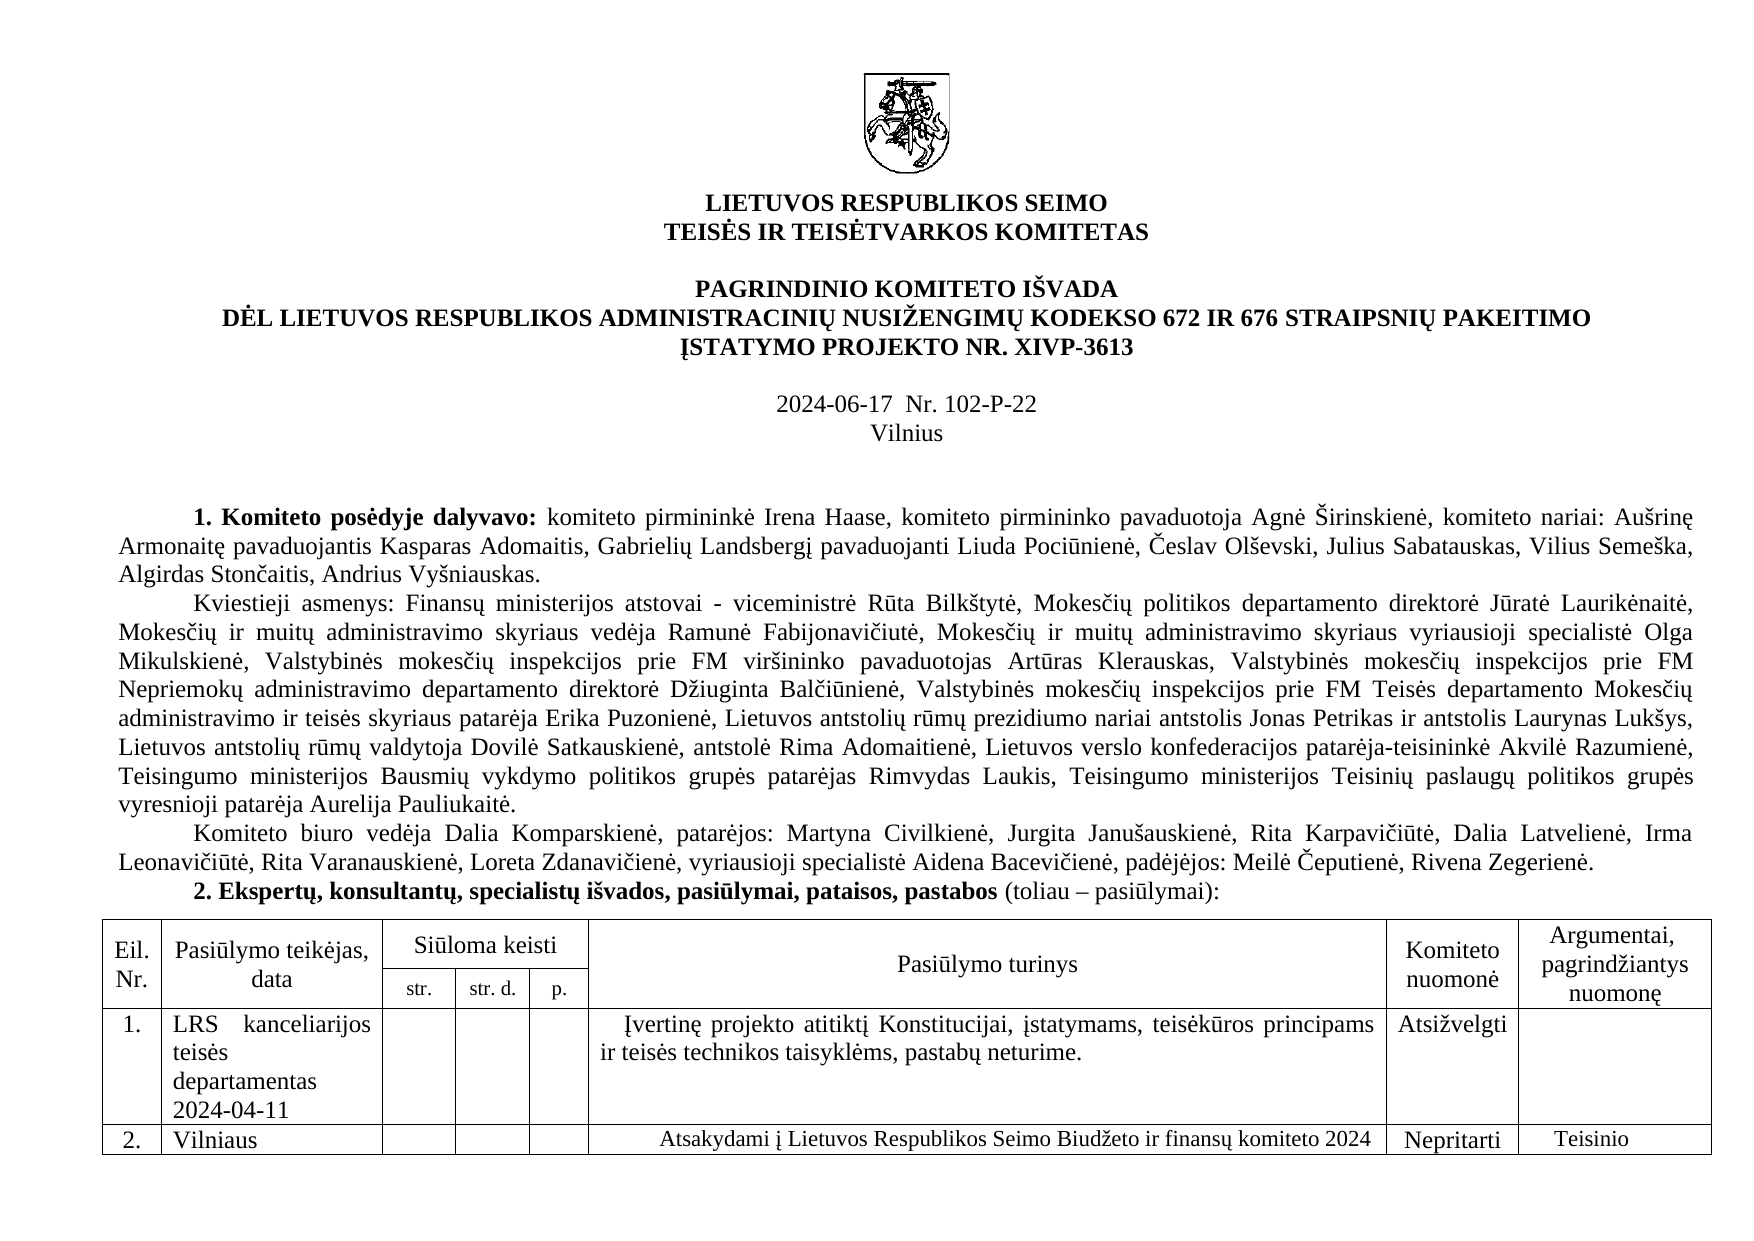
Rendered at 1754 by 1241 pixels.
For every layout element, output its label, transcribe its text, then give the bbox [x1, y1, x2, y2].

text Vilnius [118, 418, 1695, 447]
text Komiteto biuro vedėja Dalia Komparskienė, patarėjos: Martyna Civilkienė, Jurgita Janušauskienė, Rita Karpavičiūtė, Dalia Latvelienė, Irma Leonavičiūtė, Rita Varanauskienė, Loreta Zdanavičienė, vyriausioji specialistė Aidena Bacevičienė, padėjėjos: Meilė Čeputienė, Rivena Zegerienė. [118, 818, 1695, 876]
table_cell [1519, 1009, 1711, 1124]
table_cell Teisinio [1519, 1125, 1711, 1153]
table_header Pasiūlymo teikėjas, data [162, 920, 382, 1008]
table_cell str. [383, 969, 455, 1008]
table_cell [530, 1125, 588, 1153]
text 1. Komiteto posėdyje dalyvavo: komiteto pirmininkė Irena Haase, komiteto pirmininko pavaduotoja Agnė Širinskienė, komiteto nariai: Aušrinę Armonaitę pavaduojantis Kasparas Adomaitis, Gabrielių Landsbergį pavaduojanti Liuda Pociūnienė, Česlav Olševski, Julius Sabatauskas, Vilius Semeška, Algirdas Stončaitis, Andrius Vyšniauskas. [118, 502, 1695, 588]
table_header Eil. Nr. [103, 920, 161, 1008]
table_cell Vilniaus [162, 1125, 382, 1153]
table_cell Įvertinę projekto atitiktį Konstitucijai, įstatymams, teisėkūros principams ir teisės technikos taisyklėms, pastabų neturime. [589, 1009, 1386, 1124]
text DĖL LIETUVOS RESPUBLIKOS ADMINISTRACINIŲ NUSIŽENGIMŲ KODEKSO 672 IR 676 STRAIPSNIŲ PAKEITIMO ĮSTATYMO PROJEKTO nr. xivp-3613 [118, 303, 1695, 361]
table_cell Atsižvelgti [1387, 1009, 1518, 1124]
table_cell str. d. [456, 969, 529, 1008]
subtitle 2. Ekspertų, konsultantų, specialistų išvados, pasiūlymai, pataisos, pastabos (toliau – pasiūlymai): [118, 876, 1695, 904]
table_cell 2. [103, 1125, 161, 1153]
table_header Pasiūlymo turinys [589, 920, 1386, 1008]
text Kviestieji asmenys: Finansų ministerijos atstovai - viceministrė Rūta Bilkštytė, Mokesčių politikos departamento direktorė Jūratė Laurikėnaitė, Mokesčių ir muitų administravimo skyriaus vedėja Ramunė Fabijonavičiutė, Mokesčių ir muitų administravimo skyriaus vyriausioji specialistė Olga Mikulskienė, Valstybinės mokesčių inspekcijos prie FM viršininko pavaduotojas Artūras Klerauskas, Valstybinės mokesčių inspekcijos prie FM Nepriemokų administravimo departamento direktorė Džiuginta Balčiūnienė, Valstybinės mokesčių inspekcijos prie FM Teisės departamento Mokesčių administravimo ir teisės skyriaus patarėja Erika Puzonienė, Lietuvos antstolių rūmų prezidiumo nariai antstolis Jonas Petrikas ir antstolis Laurynas Lukšys, Lietuvos antstolių rūmų valdytoja Dovilė Satkauskienė, antstolė Rima Adomaitienė, Lietuvos verslo konfederacijos patarėja-teisininkė Akvilė Razumienė, Teisingumo ministerijos Bausmių vykdymo politikos grupės patarėjas Rimvydas Laukis, Teisingumo ministerijos Teisinių paslaugų politikos grupės vyresnioji patarėja Aurelija Pauliukaitė. [118, 588, 1695, 818]
table_cell Nepritarti [1387, 1125, 1518, 1153]
table_cell [383, 1009, 455, 1124]
table_header Komiteto nuomonė [1387, 920, 1518, 1008]
table_cell [456, 1125, 529, 1153]
table_header Argumentai, pagrindžiantys nuomonę [1519, 920, 1711, 1008]
table_cell [530, 1009, 588, 1124]
table_header Siūloma keisti [383, 920, 588, 968]
text TEISĖS IR TEISĖTVARKOS KOMITETAS [118, 217, 1695, 246]
table_cell [383, 1125, 455, 1153]
subtitle PAGRINDINIO KOMITETO IŠVADA [118, 274, 1695, 303]
table_cell 1. [103, 1009, 161, 1124]
table_cell LRS kanceliarijos teisės departamentas 2024-04-11 [162, 1009, 382, 1124]
table_cell p. [530, 969, 588, 1008]
table_cell [456, 1009, 529, 1124]
text 2024-06-17 Nr. 102-P-22 [118, 389, 1695, 418]
text LIETUVOS RESPUBLIKOS SEIMO [118, 188, 1695, 217]
